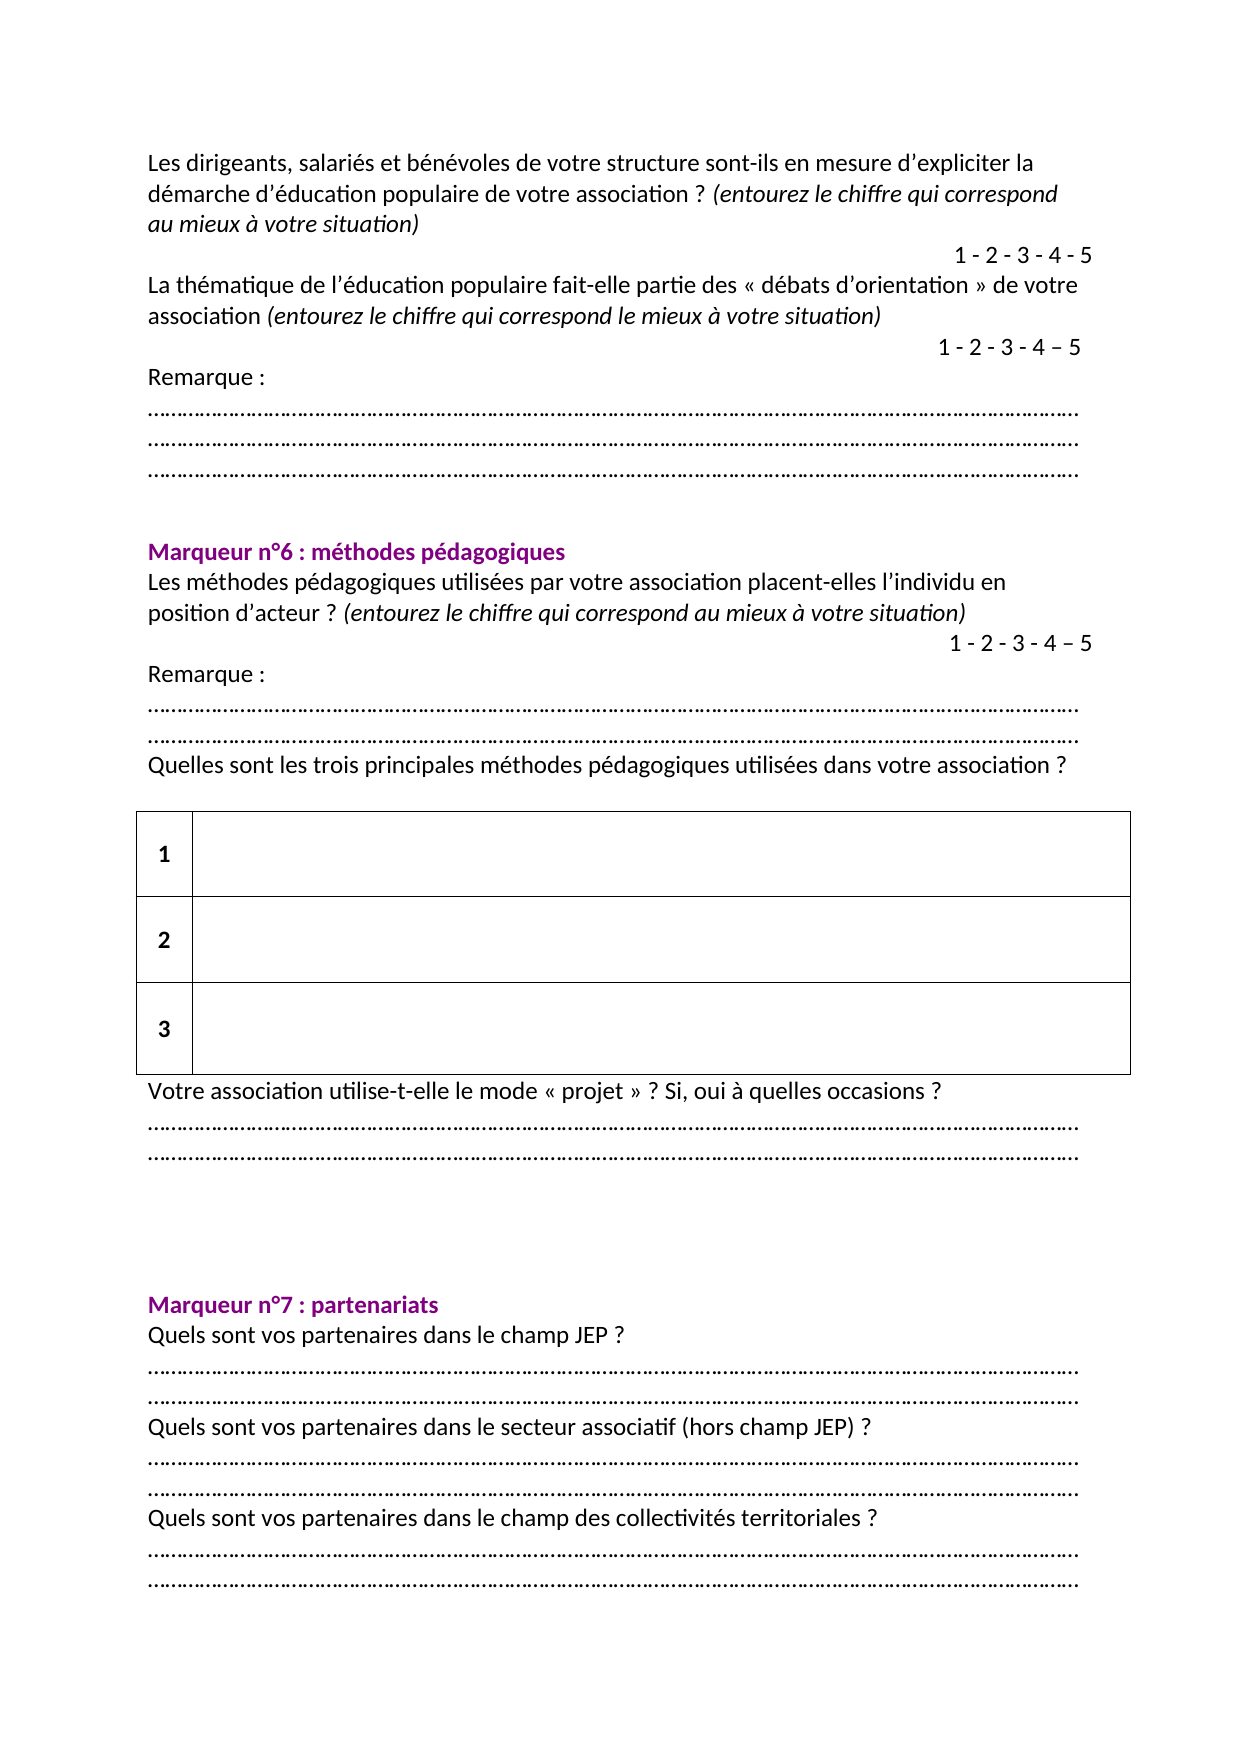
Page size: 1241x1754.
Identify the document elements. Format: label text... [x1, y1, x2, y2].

table_header 1 [137, 812, 192, 896]
text La thématique de l’éducation populaire fait-elle partie des « débats d’orientation » de votre association (entourez le chiffre qui correspond le mieux à votre situation) [148, 270, 1093, 331]
text ……………………………………………………………………………………………………………………………………………… [148, 1441, 1093, 1472]
text ……………………………………………………………………………………………………………………………………………… [148, 719, 1093, 750]
table_cell 3 [137, 983, 192, 1074]
table_header [193, 812, 1130, 896]
text au mieux à votre situation) [148, 209, 1093, 239]
text ……………………………………………………………………………………………………………………………………………… [148, 1472, 1093, 1502]
text 1 - 2 - 3 - 4 – 5 [148, 628, 1093, 658]
text Quels sont vos partenaires dans le secteur associatif (hors champ JEP) ? [148, 1411, 1093, 1441]
table_cell [193, 983, 1130, 1074]
text Remarque : [148, 658, 1093, 689]
table_cell [193, 897, 1130, 982]
text ……………………………………………………………………………………………………………………………………………… [148, 689, 1093, 719]
text Les méthodes pédagogiques utilisées par votre association placent-elles l’individu en position d’acteur ? (entourez le chiffre qui correspond au mieux à votre situation) [148, 567, 1093, 628]
text ……………………………………………………………………………………………………………………………………………… [148, 1380, 1093, 1411]
text Les dirigeants, salariés et bénévoles de votre structure sont-ils en mesure d’expliciter la démarche d’éducation populaire de votre association ? (entourez le chiffre qui correspond [148, 148, 1093, 209]
text ……………………………………………………………………………………………………………………………………………… [148, 1533, 1093, 1563]
text Marqueur n°6 : méthodes pédagogiques [148, 536, 1093, 567]
text Quels sont vos partenaires dans le champ JEP ? [148, 1319, 1093, 1350]
text Votre association utilise-t-elle le mode « projet » ? Si, oui à quelles occasions ? [148, 1075, 1093, 1106]
text Quelles sont les trois principales méthodes pédagogiques utilisées dans votre association ? [148, 750, 1093, 780]
text ……………………………………………………………………………………………………………………………………………… [148, 1350, 1093, 1380]
text 1 - 2 - 3 - 4 - 5 [148, 239, 1093, 270]
table_cell 2 [137, 897, 192, 982]
text ……………………………………………………………………………………………………………………………………………… [148, 453, 1093, 483]
text ……………………………………………………………………………………………………………………………………………… [148, 1563, 1093, 1594]
text Remarque : [148, 361, 1093, 392]
text Quels sont vos partenaires dans le champ des collectivités territoriales ? [148, 1502, 1093, 1533]
text ……………………………………………………………………………………………………………………………………………… [148, 1136, 1093, 1167]
text 1 - 2 - 3 - 4 – 5 [148, 331, 1093, 361]
text ……………………………………………………………………………………………………………………………………………… [148, 392, 1093, 422]
text ……………………………………………………………………………………………………………………………………………… [148, 1106, 1093, 1136]
text ……………………………………………………………………………………………………………………………………………… [148, 422, 1093, 453]
text Marqueur n°7 : partenariats [148, 1289, 1093, 1319]
